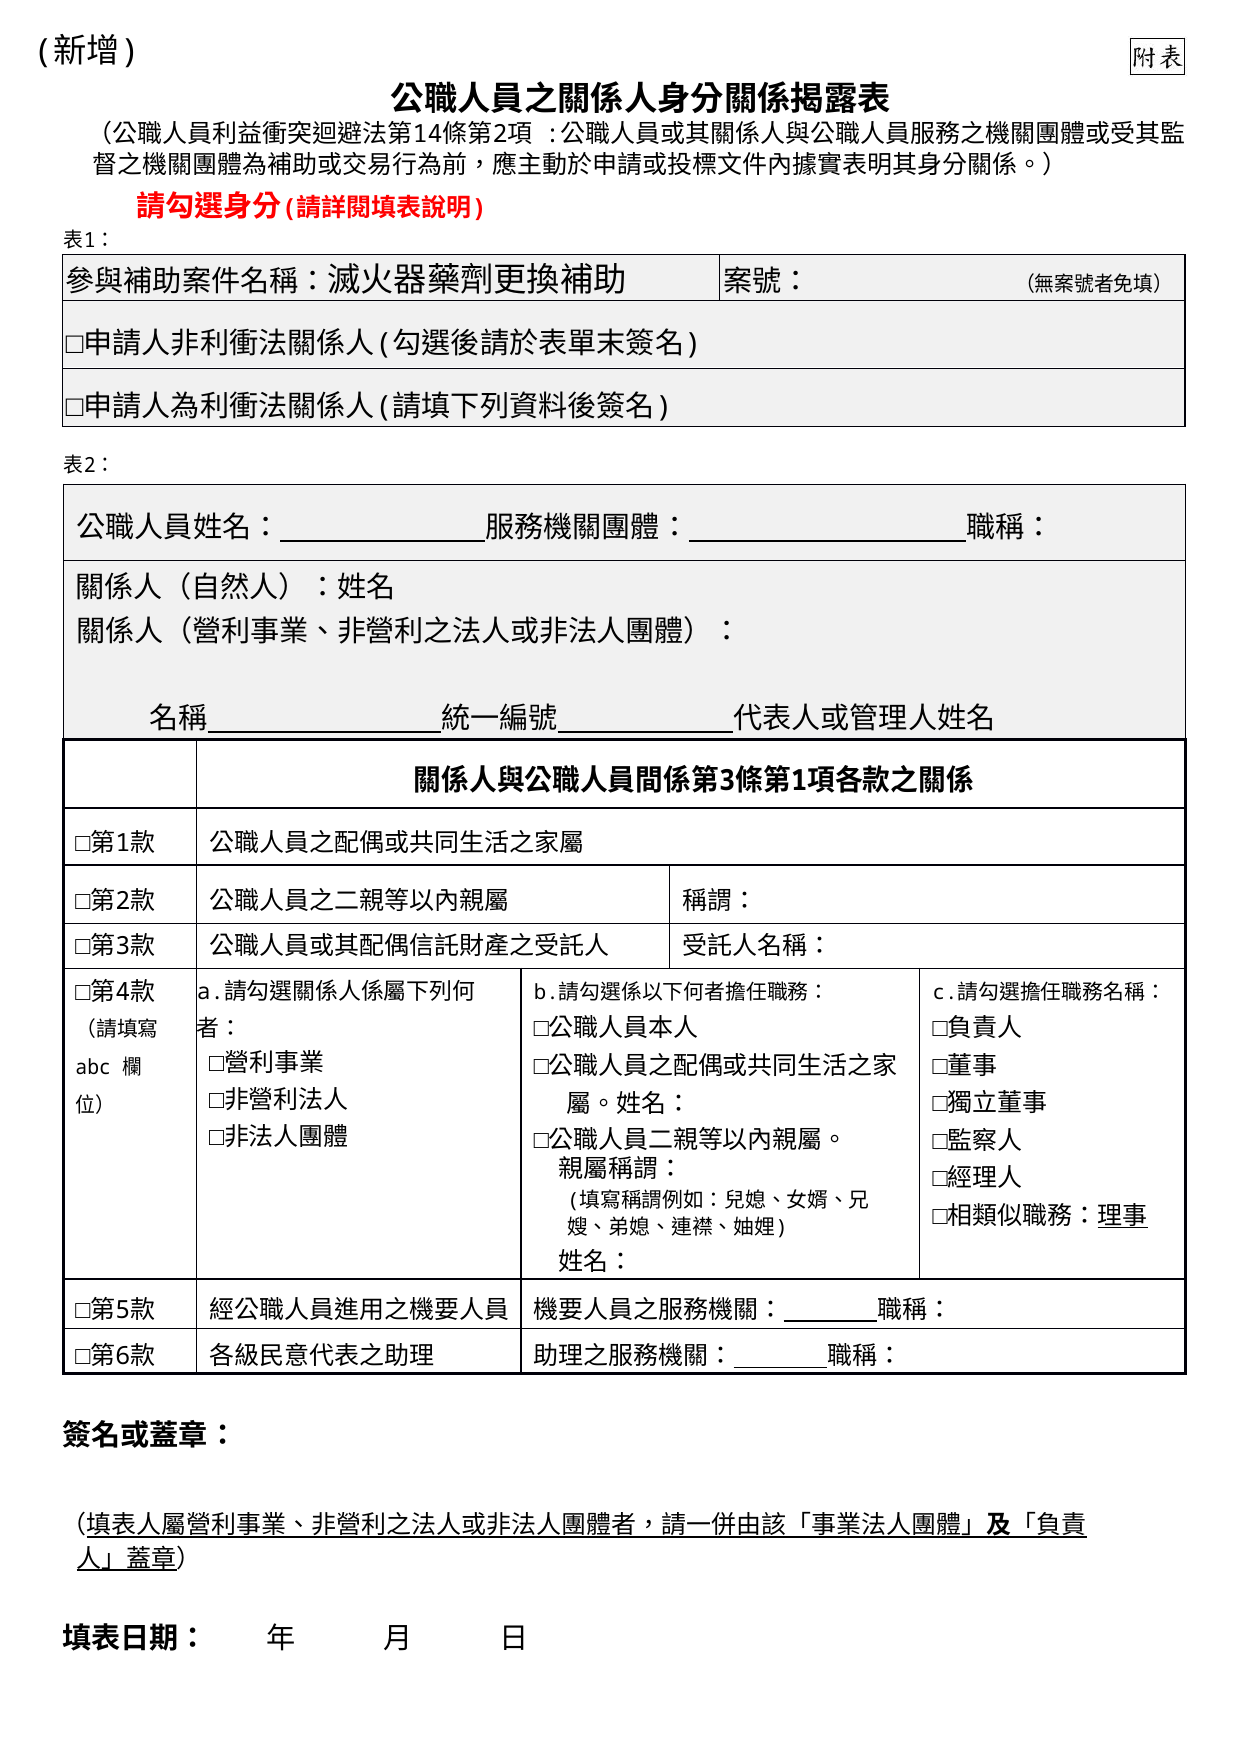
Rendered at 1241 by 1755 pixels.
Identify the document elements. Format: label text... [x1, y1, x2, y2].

text 請勾選身分(請詳閱填表說明) [136, 179, 1209, 226]
table_cell □第2款 [65, 866, 196, 922]
table_cell □申請人為利衝法關係人(請填下列資料後簽名) [63, 369, 1184, 426]
table_header 參與補助案件名稱：滅火器藥劑更換補助 [63, 255, 719, 300]
table_cell □申請人非利衝法關係人(勾選後請於表單末簽名) [63, 301, 1184, 367]
subtitle 簽名或蓋章： [62, 1407, 1209, 1454]
table_cell b.請勾選係以下何者擔任職務： □公職人員本人 □公職人員之配偶或共同生活之家屬。姓名： □公職人員二親等以內親屬。親屬稱謂： (填寫稱謂例如：兒媳、女婿、兄嫂、弟媳、連襟、妯娌) 姓名： [522, 969, 919, 1278]
table_cell 關係人與公職人員間係第3條第1項各款之關係 [197, 741, 1184, 807]
picture [1127, 36, 1188, 77]
table_cell 公職人員之二親等以內親屬 [197, 866, 669, 922]
table_header 公職人員姓名： 服務機關團體： 職稱： [64, 485, 1185, 560]
table_cell 公職人員或其配偶信託財產之受託人 [197, 924, 669, 967]
table_cell c.請勾選擔任職務名稱： □負責人 □董事 □獨立董事 □監察人 □經理人 □相類似職務：理事 [920, 969, 1184, 1278]
table_cell □第1款 [65, 809, 196, 864]
text 督之機關團體為補助或交易行為前，應主動於申請或投標文件內據實表明其身分關係。） [92, 151, 1209, 179]
text 表2： [64, 449, 1209, 479]
table_cell □第6款 [65, 1329, 196, 1372]
table_cell 助理之服務機關： 職稱： [522, 1329, 1184, 1372]
table_cell 公職人員之配偶或共同生活之家屬 [197, 809, 1184, 864]
table_cell 經公職人員進用之機要人員 [197, 1280, 520, 1327]
table_cell 機要人員之服務機關： 職稱： [522, 1280, 1184, 1327]
text （填表人屬營利事業、非營利之法人或非法人團體者，請一併由該「事業法人團體」及「負責 [62, 1502, 1209, 1542]
subtitle 公職人員之關係人身分關係揭露表 [388, 70, 893, 121]
text 填表日期： 年 月 日 [62, 1610, 1209, 1659]
text （公職人員利益衝突迴避法第14條第2項 :公職人員或其關係人與公職人員服務之機關團體或受其監 [87, 121, 1209, 148]
text 表1： [64, 226, 1209, 253]
table_cell 關係人（自然人）：姓名 關係人（營利事業、非營利之法人或非法人團體）： 名稱 統一編號 代表人或管理人姓名 [64, 561, 1185, 738]
table_cell □第5款 [65, 1280, 196, 1327]
text (新增) [33, 31, 1209, 70]
table_cell [65, 741, 196, 807]
table_cell a.請勾選關係人係屬下列何者： □營利事業 □非營利法人 □非法人團體 [197, 969, 520, 1278]
table_cell 稱謂： [670, 866, 1184, 922]
text 人」蓋章） [76, 1542, 1209, 1573]
table_cell □第3款 [65, 924, 196, 967]
table_cell 各級民意代表之助理 [197, 1329, 520, 1372]
table_cell 受託人名稱： [670, 924, 1184, 967]
table_cell □第4款 （請填寫abc 欄位） [65, 969, 196, 1278]
table_header 案號： （無案號者免填） [720, 255, 1184, 300]
